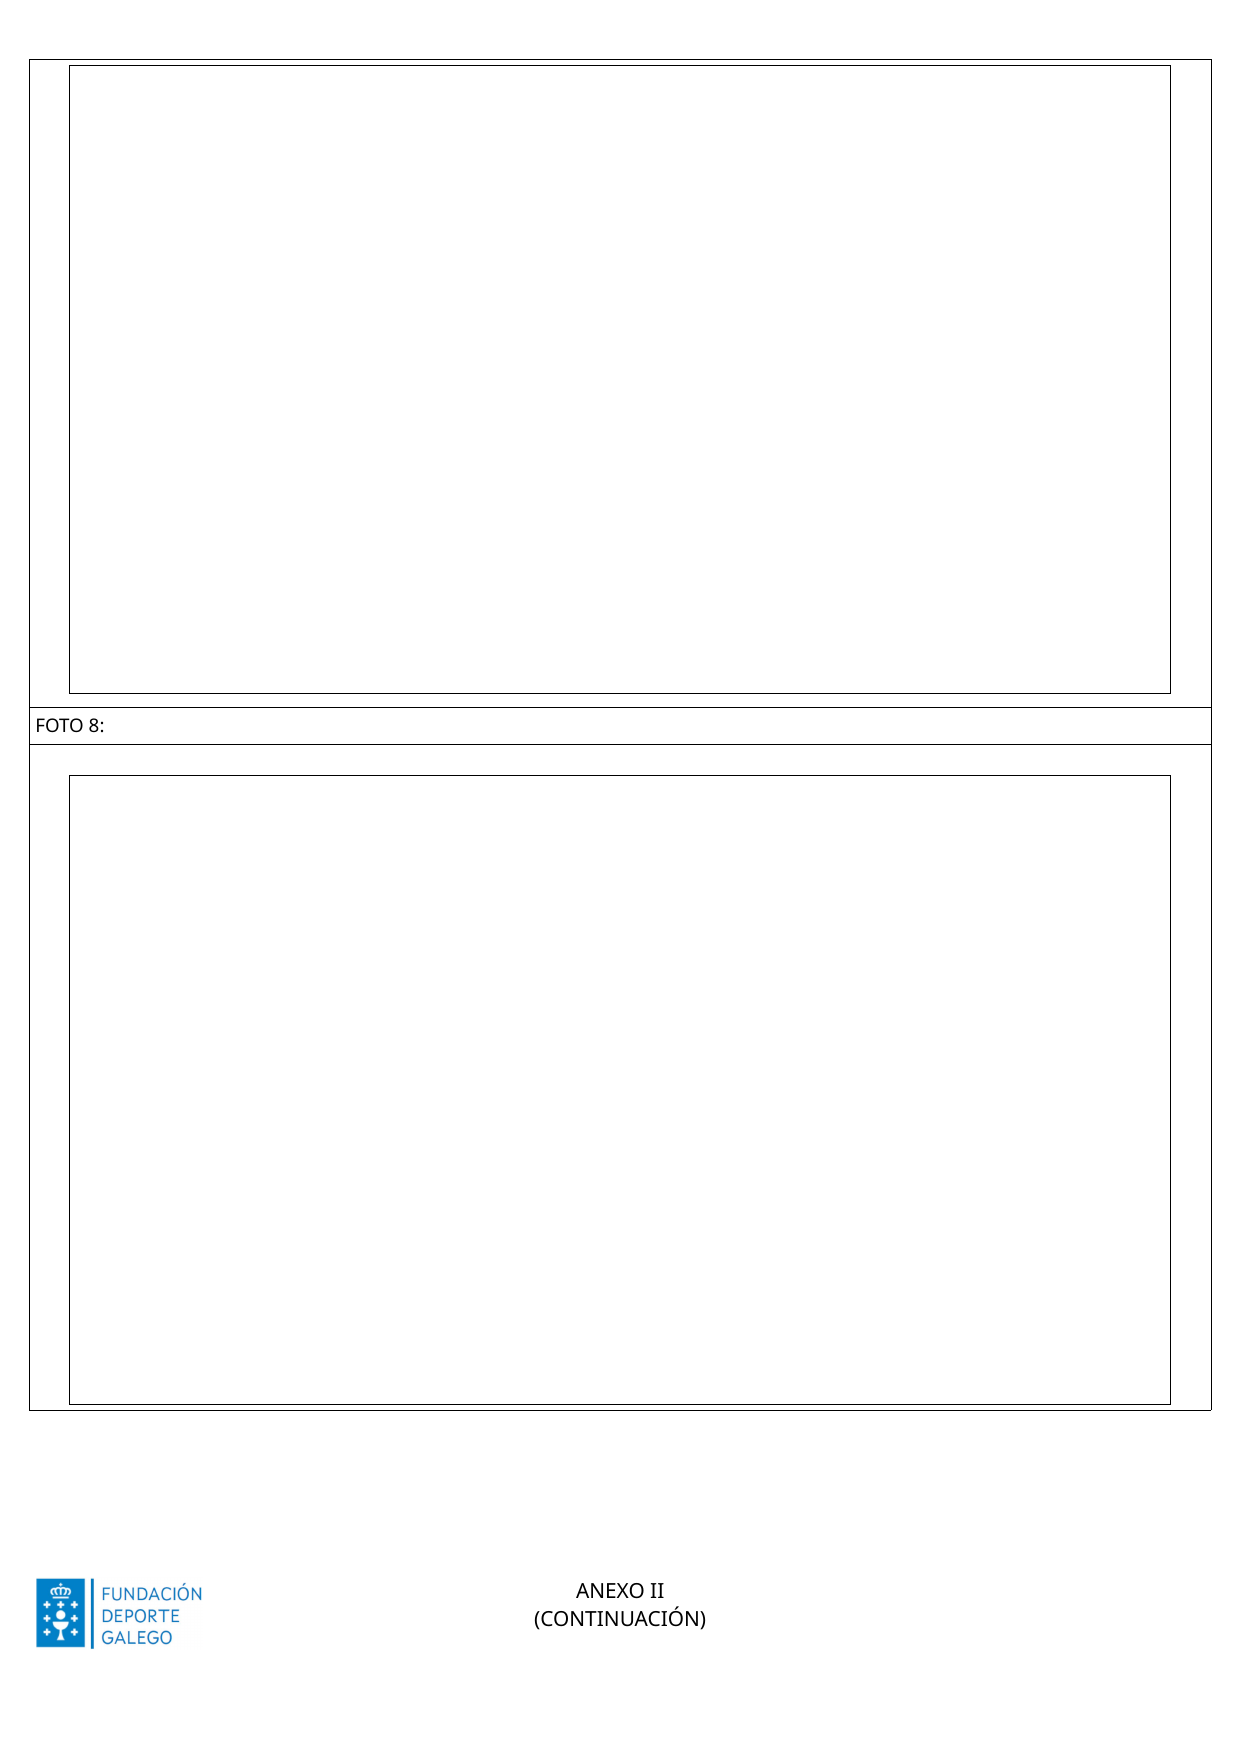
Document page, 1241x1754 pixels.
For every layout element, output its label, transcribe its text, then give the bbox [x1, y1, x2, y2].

picture [35, 1577, 204, 1650]
table_cell FOTO 8: [30, 708, 1211, 744]
table_cell [30, 745, 1211, 1410]
table_cell [30, 60, 1211, 707]
